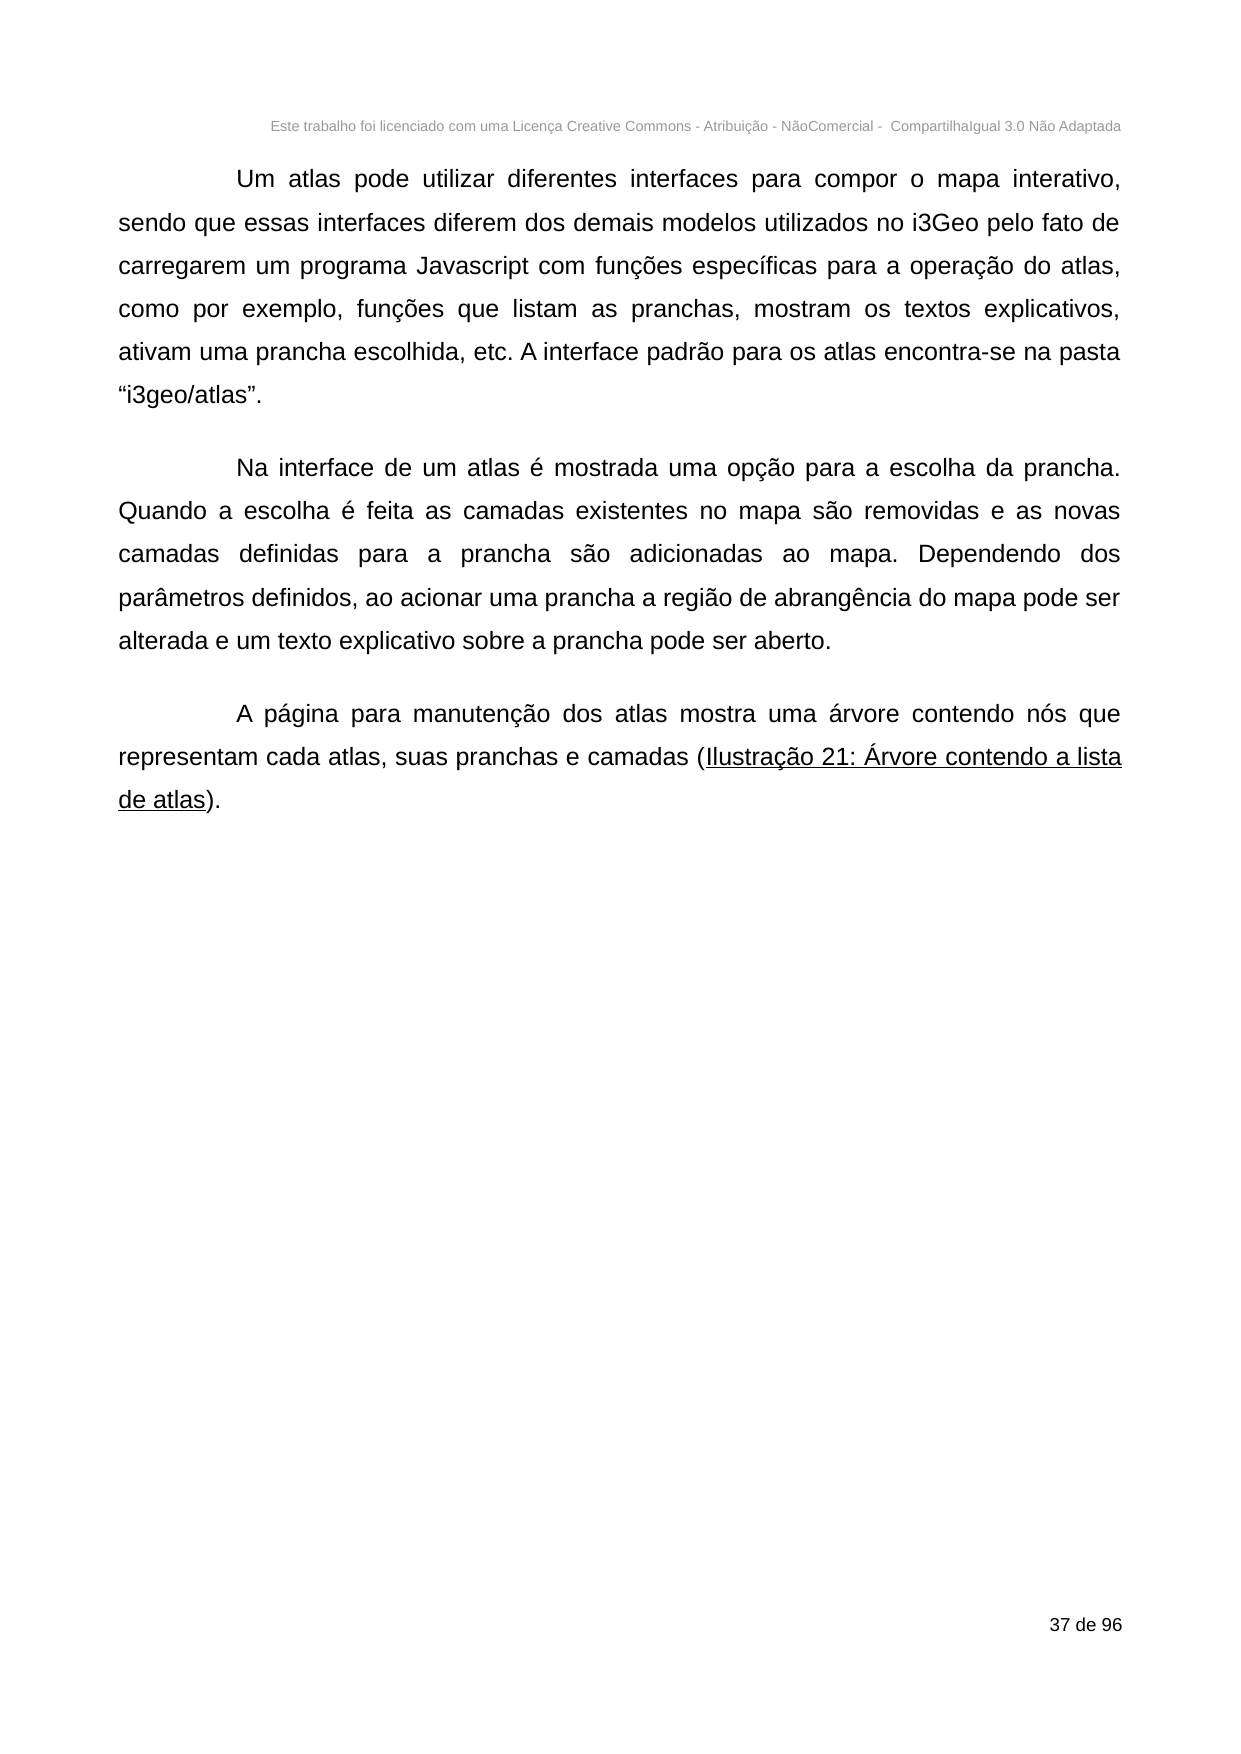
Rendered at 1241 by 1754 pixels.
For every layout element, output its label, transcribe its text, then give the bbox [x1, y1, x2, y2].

text Na interface de um atlas é mostrada uma opção para a escolha da prancha. Quando a escolha é feita as camadas existentes no mapa são removidas e as novas camadas definidas para a prancha são adicionadas ao mapa. Dependendo dos parâmetros definidos, ao acionar uma prancha a região de abrangência do mapa pode ser alterada e um texto explicativo sobre a prancha pode ser aberto. [118, 453, 1122, 654]
text A página para manutenção dos atlas mostra uma árvore contendo nós que representam cada atlas, suas pranchas e camadas (Ilustração 21: Árvore contendo a lista de atlas). [118, 699, 1122, 814]
text Um atlas pode utilizar diferentes interfaces para compor o mapa interativo, sendo que essas interfaces diferem dos demais modelos utilizados no i3Geo pelo fato de carregarem um programa Javascript com funções específicas para a operação do atlas, como por exemplo, funções que listam as pranchas, mostram os textos explicativos, ativam uma prancha escolhida, etc. A interface padrão para os atlas encontra-se na pasta “i3geo/atlas”. [118, 164, 1122, 409]
